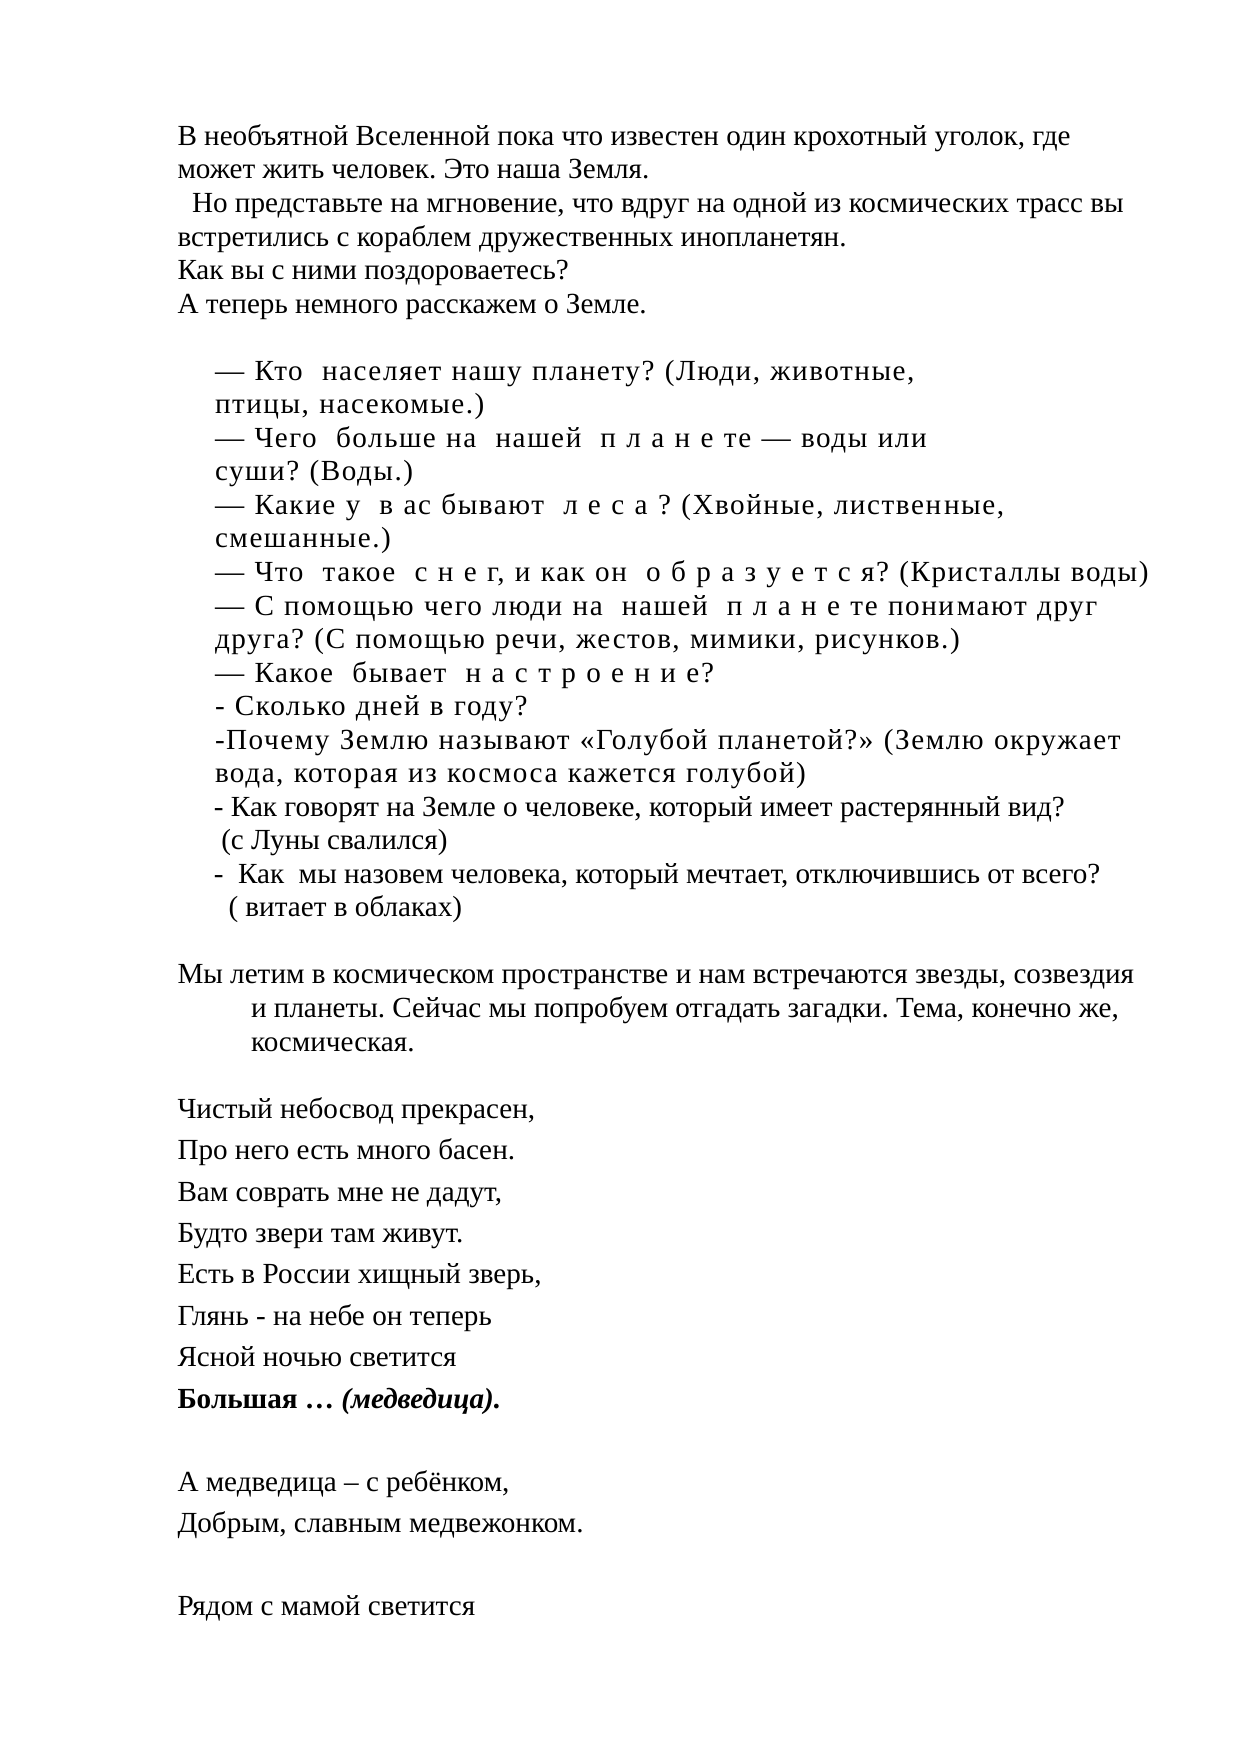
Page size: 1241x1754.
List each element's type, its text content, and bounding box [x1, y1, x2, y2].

text Рядом с мамой светится [177, 1588, 1152, 1622]
text Будто звери там живут. [177, 1215, 1152, 1249]
text А теперь немного расскажем о Земле. [177, 286, 1152, 319]
text - Сколько дней в году? [215, 688, 1152, 722]
text - Как мы назовем человека, который мечтает, отключившись от всего? [177, 856, 1152, 889]
text Ясной ночью светится [177, 1339, 1152, 1373]
text птицы, насекомые.) [215, 386, 1152, 420]
text — Чего больше на нашей п л а н е те — воды или [215, 420, 1152, 453]
text Мы летим в космическом пространстве и нам встречаются звезды, созвездия и планеты. Сейчас мы попробуем отгадать загадки. Тема, конечно же, космическая. [177, 957, 1152, 1057]
text — Что такое с н е г, и как он о б р а з у е т с я? (Кристаллы воды) [215, 554, 1152, 588]
text Про него есть много басен. [177, 1132, 1152, 1166]
text Есть в России хищный зверь, [177, 1257, 1152, 1290]
text А медведица – с ребёнком, [177, 1464, 1152, 1497]
text - Как говорят на Земле о человеке, который имеет растерянный вид? [177, 789, 1152, 822]
text Чистый небосвод прекрасен, [177, 1091, 1152, 1124]
text ( витает в облаках) [177, 889, 1152, 923]
text В необъятной Вселенной пока что известен один крохотный уголок, где может жить человек. Это наша Земля. [177, 118, 1152, 185]
text Вам соврать мне не дадут, [177, 1174, 1152, 1207]
text — Кто населяет нашу планету? (Люди, животные, [215, 353, 1152, 386]
text — Какое бывает н а с т р о е н и е? [215, 655, 1152, 688]
text Но представьте на мгновение, что вдруг на одной из космических трасс вы встретились с кораблем дружественных инопланетян. [177, 185, 1152, 252]
text (с Луны свалился) [177, 822, 1152, 856]
text Добрым, славным медвежонком. [177, 1505, 1152, 1539]
text -Почему Землю называют «Голубой планетой?» (Землю окружает вода, которая из космоса кажется голубой) [215, 722, 1152, 789]
text — С помощью чего люди на нашей п л а н е те пони­мают друг друга? (С помощью речи, жестов, мимики, рисунков.) [215, 588, 1152, 655]
text — Какие у в ас бывают л е с а ? (Хвойные, листвен­ные, смешанные.) [215, 487, 1152, 554]
text суши? (Воды.) [215, 453, 1152, 487]
text Большая … (медведица). [177, 1381, 1152, 1414]
text Глянь - на небе он теперь [177, 1298, 1152, 1332]
text Как вы с ними поздороваетесь? [177, 252, 1152, 286]
